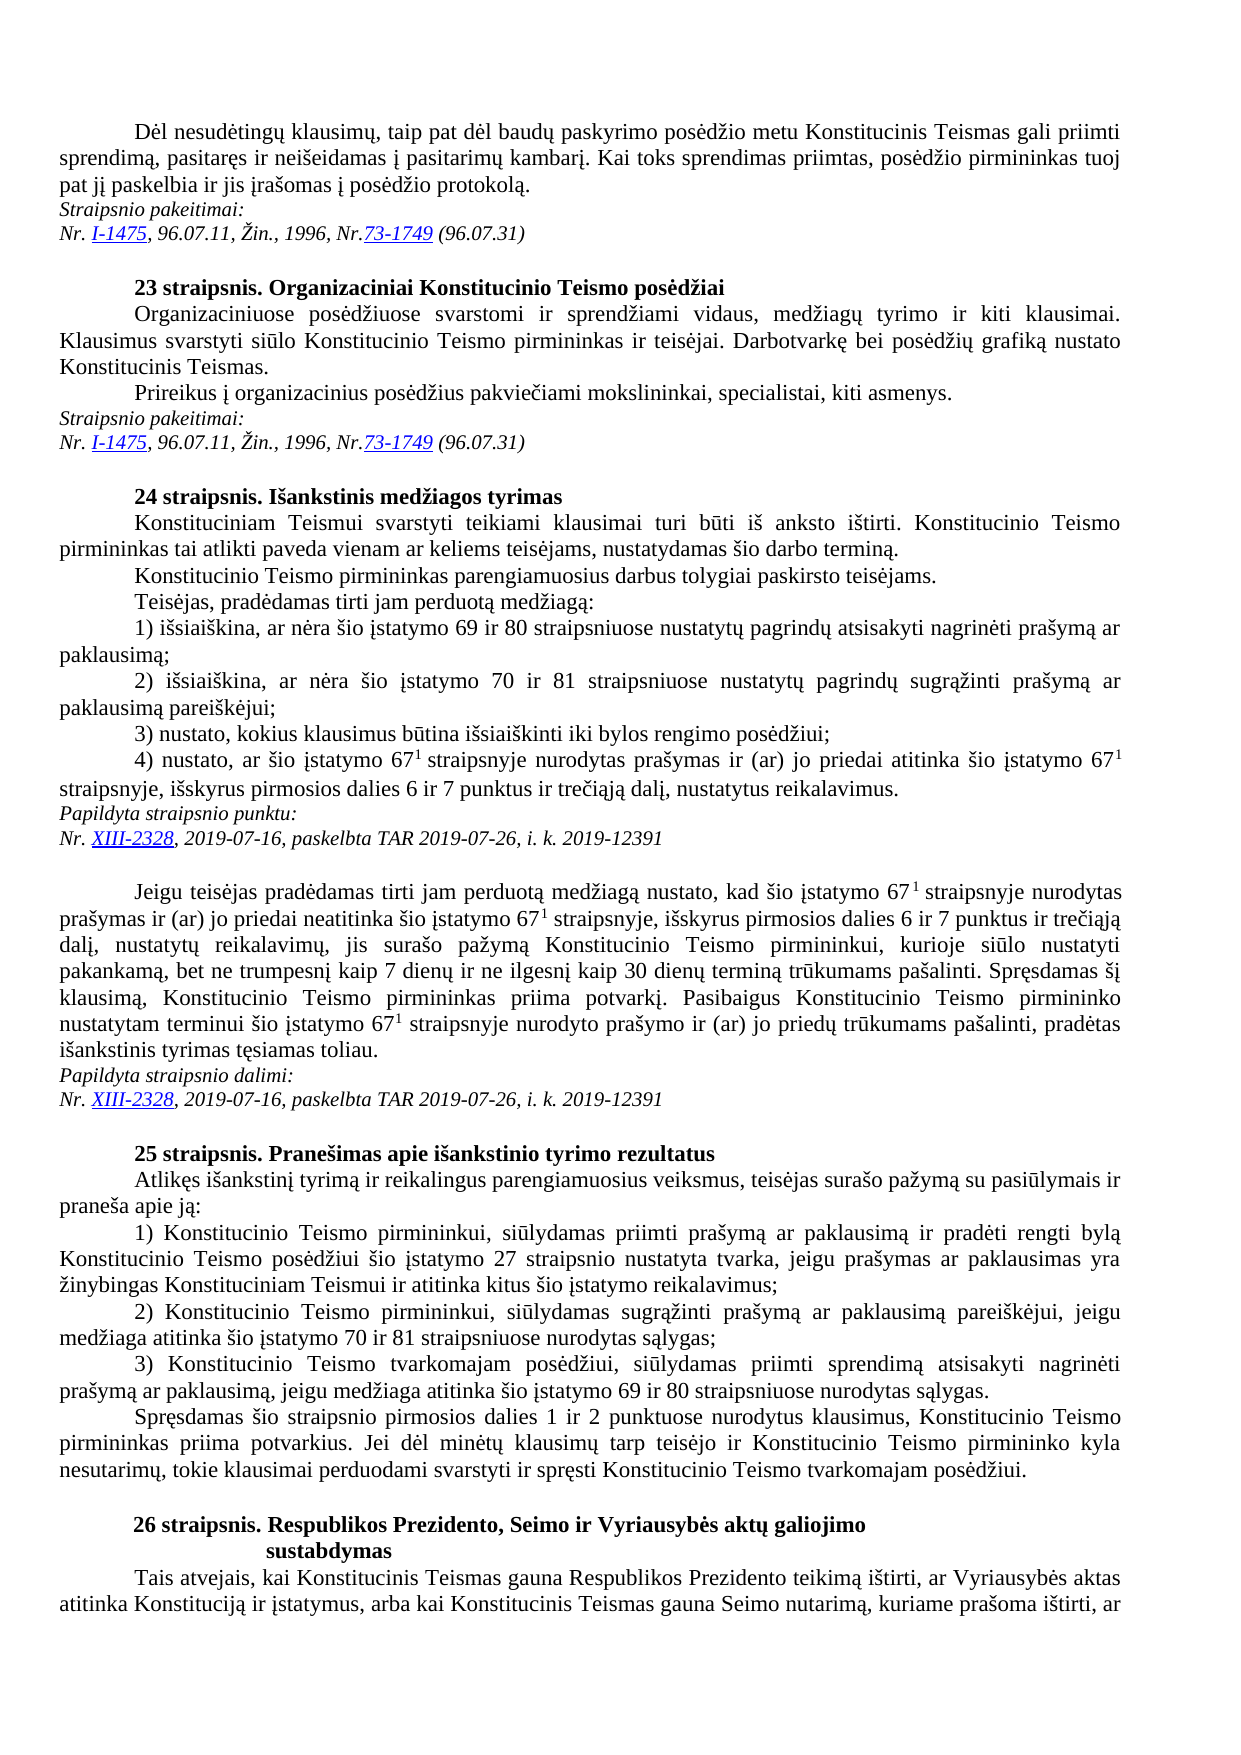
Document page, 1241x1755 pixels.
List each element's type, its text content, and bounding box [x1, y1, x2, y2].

text 1) Konstitucinio Teismo pirmininkui, siūlydamas priimti prašymą ar paklausimą ir pradėti rengti bylą Konstitucinio Teismo posėdžiui šio įstatymo 27 straipsnio nustatyta tvarka, jeigu prašymas ar paklausimas yra žinybingas Konstituciniam Teismui ir atitinka kitus šio įstatymo reikalavimus; [59, 1219, 1122, 1298]
text Jeigu teisėjas pradėdamas tirti jam perduotą medžiagą nustato, kad šio įstatymo 671 straipsnyje nurodytas prašymas ir (ar) jo priedai neatitinka šio įstatymo 671 straipsnyje, išskyrus pirmosios dalies 6 ir 7 punktus ir trečiąją dalį, nustatytų reikalavimų, jis surašo pažymą Konstitucinio Teismo pirmininkui, kurioje siūlo nustatyti pakankamą, bet ne trumpesnį kaip 7 dienų ir ne ilgesnį kaip 30 dienų terminą trūkumams pašalinti. Spręsdamas šį klausimą, Konstitucinio Teismo pirmininkas priima potvarkį. Pasibaigus Konstitucinio Teismo pirmininko nustatytam terminui šio įstatymo 671 straipsnyje nurodyto prašymo ir (ar) jo priedų trūkumams pašalinti, pradėtas išankstinis tyrimas tęsiamas toliau. [59, 878, 1122, 1063]
text 3) nustato, kokius klausimus būtina išsiaiškinti iki bylos rengimo posėdžiui; [59, 720, 1122, 746]
text Dėl nesudėtingų klausimų, taip pat dėl baudų paskyrimo posėdžio metu Konstitucinis Teismas gali priimti sprendimą, pasitaręs ir neišeidamas į pasitarimų kambarį. Kai toks sprendimas priimtas, posėdžio pirmininkas tuoj pat jį paskelbia ir jis įrašomas į posėdžio protokolą. [59, 118, 1122, 197]
text 25 straipsnis. Pranešimas apie išankstinio tyrimo rezultatus [59, 1139, 1122, 1166]
text Nr. I-1475, 96.07.11, Žin., 1996, Nr.73-1749 (96.07.31) [59, 430, 1122, 454]
text Tais atvejais, kai Konstitucinis Teismas gauna Respublikos Prezidento teikimą ištirti, ar Vyriausybės aktas atitinka Konstituciją ir įstatymus, arba kai Konstitucinis Teismas gauna Seimo nutarimą, kuriame prašoma ištirti, ar [59, 1564, 1122, 1616]
text Nr. XIII-2328, 2019-07-16, paskelbta TAR 2019-07-26, i. k. 2019-12391 [59, 825, 1122, 849]
text Organizaciniuose posėdžiuose svarstomi ir sprendžiami vidaus, medžiagų tyrimo ir kiti klausimai. Klausimus svarstyti siūlo Konstitucinio Teismo pirmininkas ir teisėjai. Darbotvarkę bei posėdžių grafiką nustato Konstitucinis Teismas. [59, 300, 1122, 379]
text Nr. XIII-2328, 2019-07-16, paskelbta TAR 2019-07-26, i. k. 2019-12391 [59, 1087, 1122, 1111]
text 26 straipsnis. Respublikos Prezidento, Seimo ir Vyriausybės aktų galiojimo [59, 1511, 1122, 1537]
text Konstituciniam Teismui svarstyti teikiami klausimai turi būti iš anksto ištirti. Konstitucinio Teismo pirmininkas tai atlikti paveda vienam ar keliems teisėjams, nustatydamas šio darbo terminą. [59, 509, 1122, 562]
text Straipsnio pakeitimai: [59, 197, 1122, 221]
text Papildyta straipsnio dalimi: [59, 1063, 1122, 1087]
text 4) nustato, ar šio įstatymo 671 straipsnyje nurodytas prašymas ir (ar) jo priedai atitinka šio įstatymo 671 straipsnyje, išskyrus pirmosios dalies 6 ir 7 punktus ir trečiąją dalį, nustatytus reikalavimus. [59, 746, 1122, 801]
text Papildyta straipsnio punktu: [59, 801, 1122, 825]
text Prireikus į organizacinius posėdžius pakviečiami mokslininkai, specialistai, kiti asmenys. [59, 379, 1122, 406]
text sustabdymas [59, 1537, 1122, 1564]
text 2) Konstitucinio Teismo pirmininkui, siūlydamas sugrąžinti prašymą ar paklausimą pareiškėjui, jeigu medžiaga atitinka šio įstatymo 70 ir 81 straipsniuose nurodytas sąlygas; [59, 1298, 1122, 1350]
text 2) išsiaiškina, ar nėra šio įstatymo 70 ir 81 straipsniuose nustatytų pagrindų sugrąžinti prašymą ar paklausimą pareiškėjui; [59, 667, 1122, 720]
text 24 straipsnis. Išankstinis medžiagos tyrimas [59, 483, 1122, 509]
text Konstitucinio Teismo pirmininkas parengiamuosius darbus tolygiai paskirsto teisėjams. [59, 562, 1122, 588]
text Nr. I-1475, 96.07.11, Žin., 1996, Nr.73-1749 (96.07.31) [59, 221, 1122, 245]
text Teisėjas, pradėdamas tirti jam perduotą medžiagą: [59, 588, 1122, 614]
text Spręsdamas šio straipsnio pirmosios dalies 1 ir 2 punktuose nurodytus klausimus, Konstitucinio Teismo pirmininkas priima potvarkius. Jei dėl minėtų klausimų tarp teisėjo ir Konstitucinio Teismo pirmininko kyla nesutarimų, tokie klausimai perduodami svarstyti ir spręsti Konstitucinio Teismo tvarkomajam posėdžiui. [59, 1403, 1122, 1482]
text Straipsnio pakeitimai: [59, 406, 1122, 430]
text 23 straipsnis. Organizaciniai Konstitucinio Teismo posėdžiai [59, 274, 1122, 300]
text 3) Konstitucinio Teismo tvarkomajam posėdžiui, siūlydamas priimti sprendimą atsisakyti nagrinėti prašymą ar paklausimą, jeigu medžiaga atitinka šio įstatymo 69 ir 80 straipsniuose nurodytas sąlygas. [59, 1350, 1122, 1403]
text Atlikęs išankstinį tyrimą ir reikalingus parengiamuosius veiksmus, teisėjas surašo pažymą su pasiūlymais ir praneša apie ją: [59, 1166, 1122, 1219]
text 1) išsiaiškina, ar nėra šio įstatymo 69 ir 80 straipsniuose nustatytų pagrindų atsisakyti nagrinėti prašymą ar paklausimą; [59, 614, 1122, 667]
